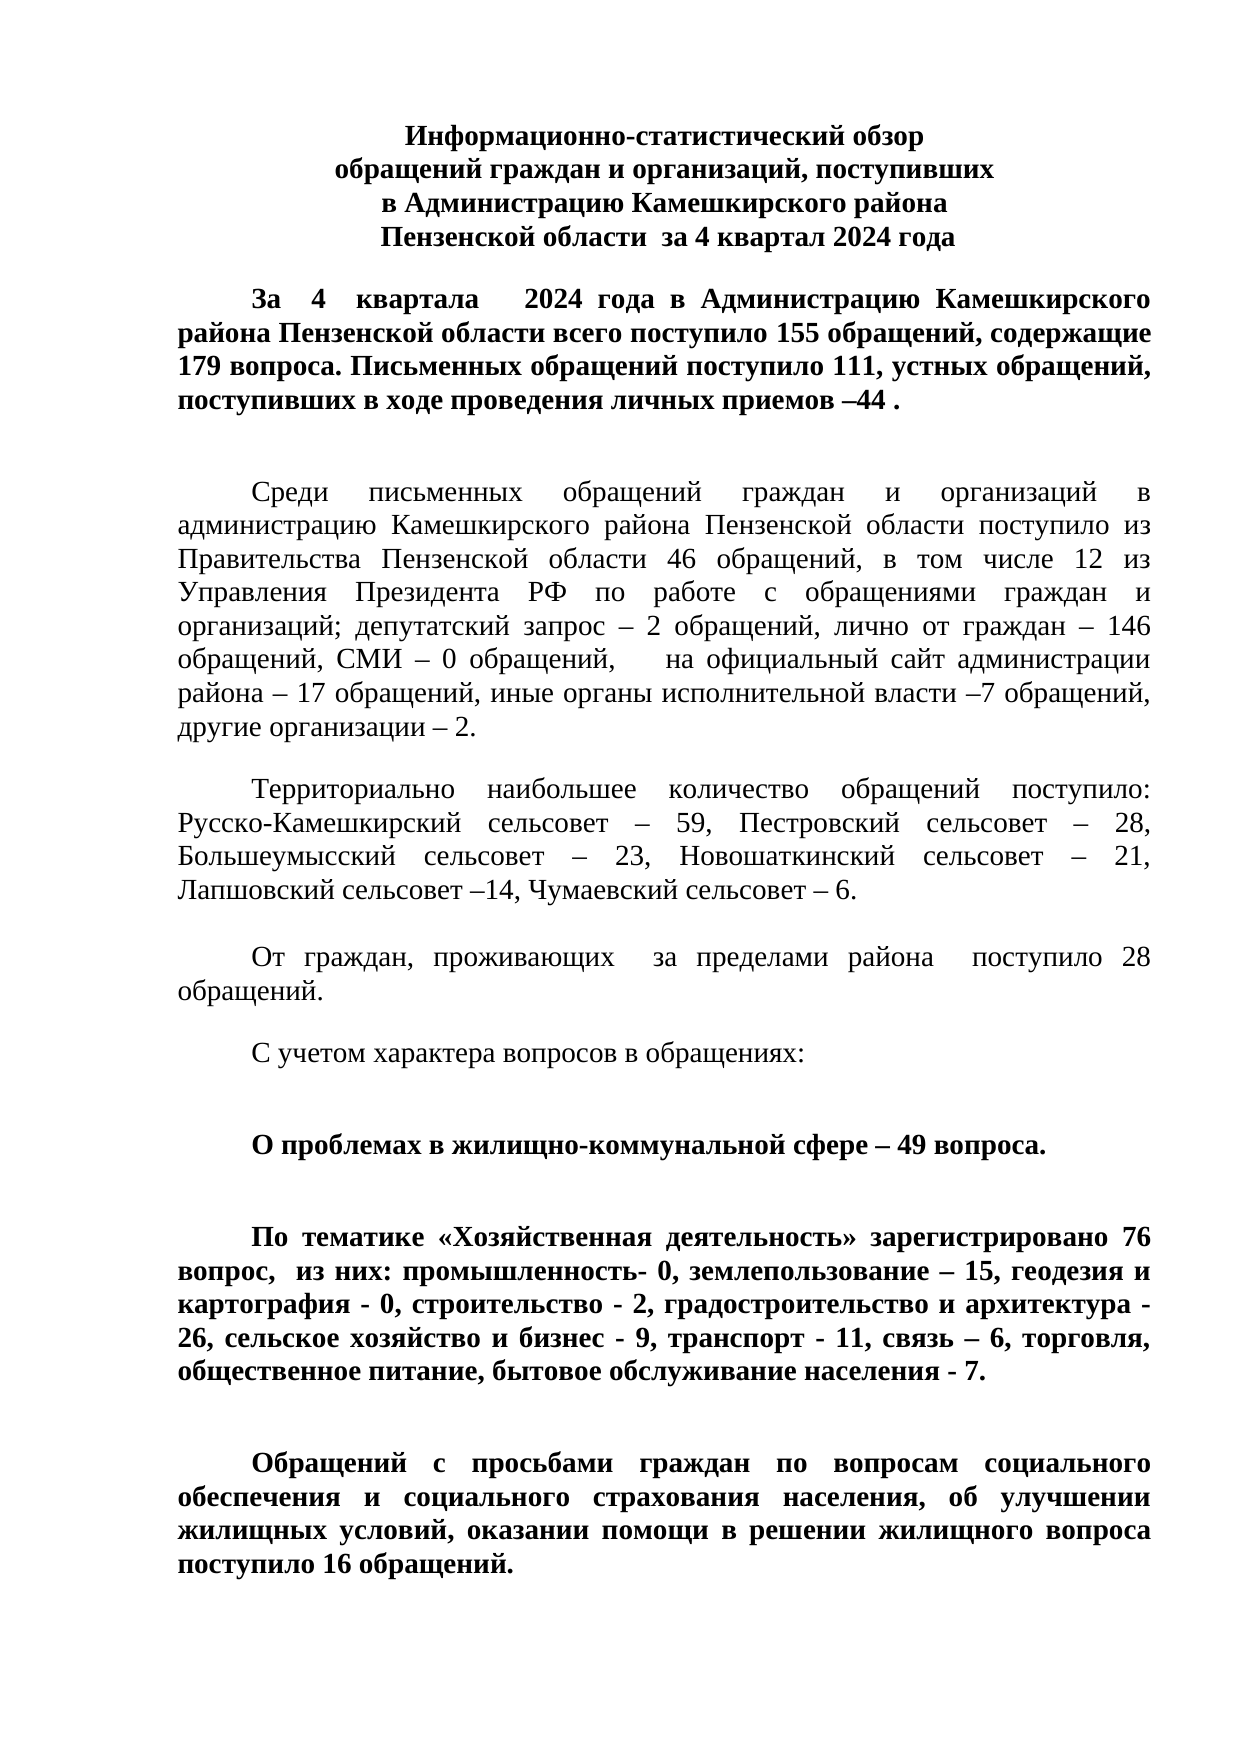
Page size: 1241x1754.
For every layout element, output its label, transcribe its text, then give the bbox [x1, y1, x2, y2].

text Среди письменных обращений граждан и организаций в администрацию Камешкирского района Пензенской области поступило из Правительства Пензенской области 46 обращений, в том числе 12 из Управления Президента РФ по работе с обращениями граждан и организаций; депутатский запрос – 2 обращений, лично от граждан – 146 обращений, СМИ – 0 обращений, на официальный сайт администрации района – 17 обращений, иные органы исполнительной власти –7 обращений, другие организации – 2. [177, 474, 1152, 742]
text Информационно-статистический обзор обращений граждан и организаций, поступивших в Администрацию Камешкирского района [177, 118, 1152, 219]
text За 4 квартала 2024 года в Администрацию Камешкирского района Пензенской области всего поступило 155 обращений, содержащие 179 вопроса. Письменных обращений поступило 111, устных обращений, поступивших в ходе проведения личных приемов –44 . [177, 281, 1152, 416]
text Обращений с просьбами граждан по вопросам социального обеспечения и социального страхования населения, об улучшении жилищных условий, оказании помощи в решении жилищного вопроса поступило 16 обращений. [177, 1445, 1152, 1579]
text Территориально наибольшее количество обращений поступило: Русско-Камешкирский сельсовет – 59, Пестровский сельсовет – 28, Большеумысский сельсовет – 23, Новошаткинский сельсовет – 21, Лапшовский сельсовет –14, Чумаевский сельсовет – 6. [177, 771, 1152, 906]
text От граждан, проживающих за пределами района поступило 28 обращений. [177, 939, 1152, 1006]
text С учетом характера вопросов в обращениях: [177, 1035, 1152, 1069]
text Пензенской области за 4 квартал 2024 года [177, 219, 1152, 252]
text О проблемах в жилищно-коммунальной сфере – 49 вопроса. [177, 1127, 1152, 1161]
text По тематике «Хозяйственная деятельность» зарегистрировано 76 вопрос, из них: промышленность- 0, землепользование – 15, геодезия и картография - 0, строительство - 2, градостроительство и архитектура - 26, сельское хозяйство и бизнес - 9, транспорт - 11, связь – 6, торговля, общественное питание, бытовое обслуживание населения - 7. [177, 1219, 1152, 1387]
